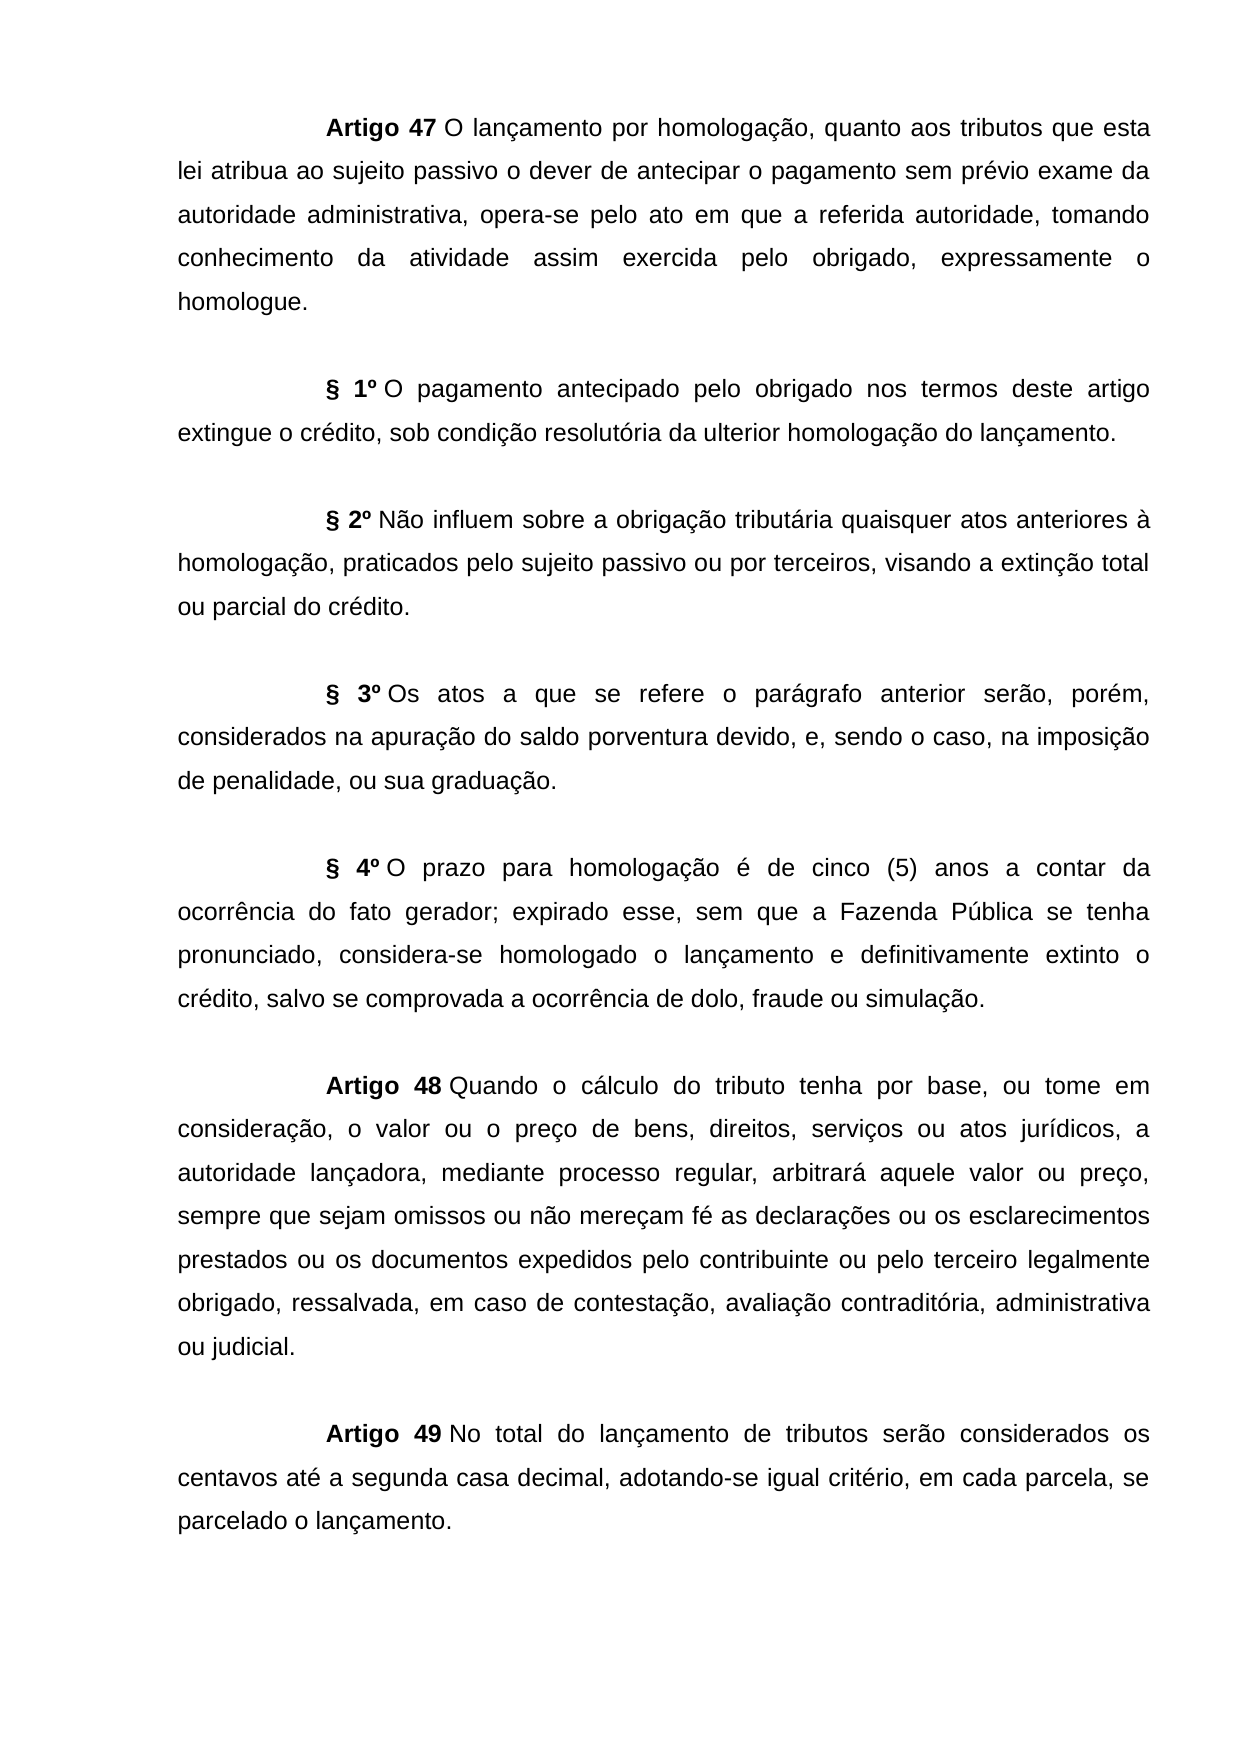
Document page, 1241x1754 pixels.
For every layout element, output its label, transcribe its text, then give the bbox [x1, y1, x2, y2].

text Artigo 49 No total do lançamento de tributos serão considerados os centavos até a segunda casa decimal, adotando-se igual critério, em cada parcela, se parcelado o lançamento. [177, 1419, 1152, 1535]
text Artigo 48 Quando o cálculo do tributo tenha por base, ou tome em consideração, o valor ou o preço de bens, direitos, serviços ou atos jurídicos, a autoridade lançadora, mediante processo regular, arbitrará aquele valor ou preço, sempre que sejam omissos ou não mereçam fé as declarações ou os esclarecimentos prestados ou os documentos expedidos pelo contribuinte ou pelo terceiro legalmente obrigado, ressalvada, em caso de contestação, avaliação contraditória, administrativa ou judicial. [177, 1071, 1152, 1361]
text § 2º Não influem sobre a obrigação tributária quaisquer atos anteriores à homologação, praticados pelo sujeito passivo ou por terceiros, visando a extinção total ou parcial do crédito. [177, 504, 1152, 621]
text Artigo 47 O lançamento por homologação, quanto aos tributos que esta lei atribua ao sujeito passivo o dever de antecipar o pagamento sem prévio exame da autoridade administrativa, opera-se pelo ato em que a referida autoridade, tomando conhecimento da atividade assim exercida pelo obrigado, expressamente o homologue. [177, 113, 1152, 316]
text § 4º O prazo para homologação é de cinco (5) anos a contar da ocorrência do fato gerador; expirado esse, sem que a Fazenda Pública se tenha pronunciado, considera-se homologado o lançamento e definitivamente extinto o crédito, salvo se comprovada a ocorrência de dolo, fraude ou simulação. [177, 853, 1152, 1012]
text § 1º O pagamento antecipado pelo obrigado nos termos deste artigo extingue o crédito, sob condição resolutória da ulterior homologação do lançamento. [177, 374, 1152, 446]
text § 3º Os atos a que se refere o parágrafo anterior serão, porém, considerados na apuração do saldo porventura devido, e, sendo o caso, na imposição de penalidade, ou sua graduação. [177, 679, 1152, 795]
